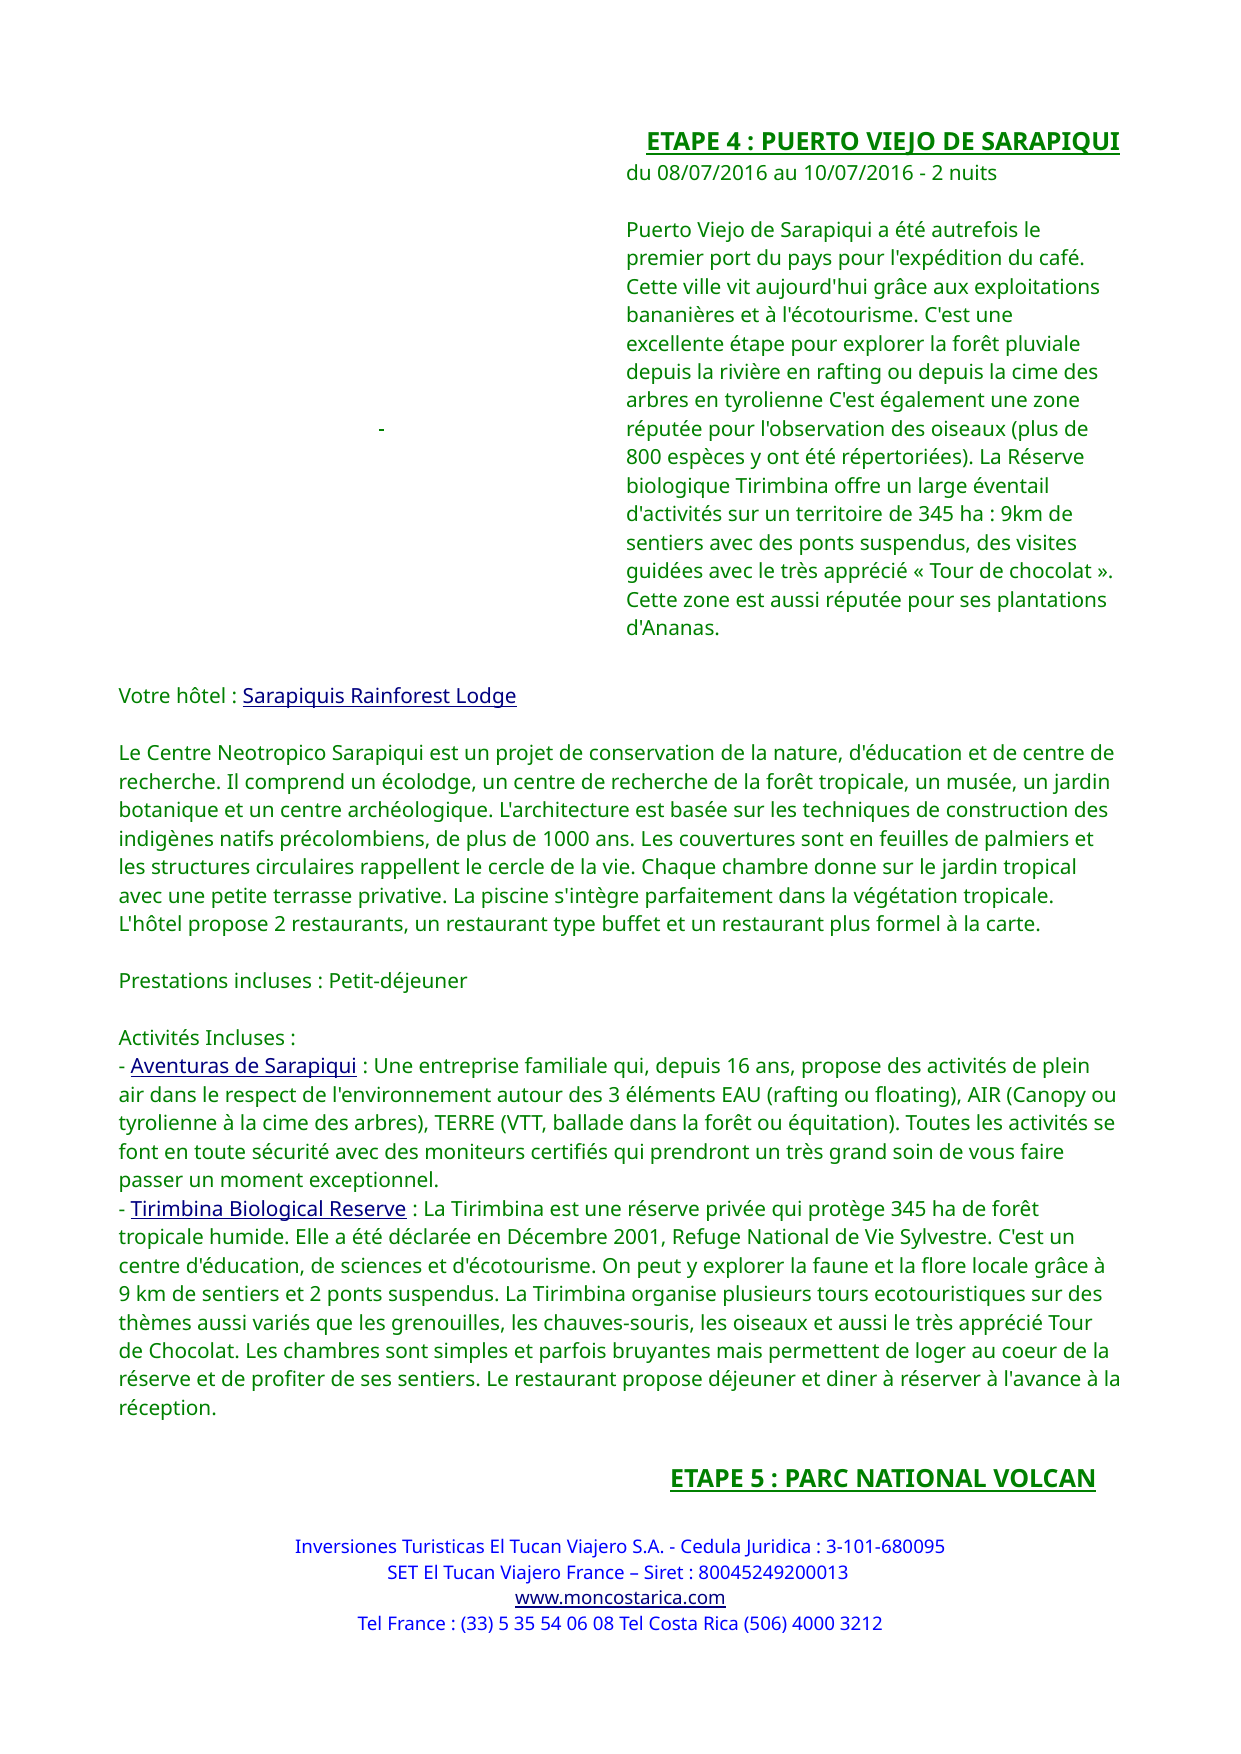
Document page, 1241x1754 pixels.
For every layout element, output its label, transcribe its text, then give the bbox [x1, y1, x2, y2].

table_header [118, 1455, 620, 1501]
text Votre hôtel : Sarapiquis Rainforest Lodge [118, 681, 1122, 710]
text Activités Incluses : [118, 1023, 1122, 1052]
text - Tirimbina Biological Reserve : La Tirimbina est une réserve privée qui protège 345 ha de forêt tropicale humide. Elle a été déclarée en Décembre 2001, Refuge National de Vie Sylvestre. C'est un centre d'éducation, de sciences et d'écotourisme. On peut y explorer la faune et la flore locale grâce à 9 km de sentiers et 2 ponts suspendus. La Tirimbina organise plusieurs tours ecotouristiques sur des thèmes aussi variés que les grenouilles, les chauves-souris, les oiseaux et aussi le très apprécié Tour de Chocolat. Les chambres sont simples et parfois bruyantes mais permettent de loger au coeur de la réserve et de profiter de ses sentiers. Le restaurant propose déjeuner et diner à réserver à l'avance à la réception. [118, 1194, 1122, 1421]
table_header ETAPE 4 : PUERTO VIEJO DE SARAPIQUI du 08/07/2016 au 10/07/2016 - 2 nuits Puerto Viejo de Sarapiqui a été autrefois le premier port du pays pour l'expédition du café. Cette ville vit aujourd'hui grâce aux exploitations bananières et à l'écotourisme. C'est une excellente étape pour explorer la forêt pluviale depuis la rivière en rafting ou depuis la cime des arbres en tyrolienne C'est également une zone réputée pour l'observation des oiseaux (plus de 800 espèces y ont été répertoriées). La Réserve biologique Tirimbina offre un large éventail d'activités sur un territoire de 345 ha : 9km de sentiers avec des ponts suspendus, des visites guidées avec le très apprécié « Tour de chocolat ». Cette zone est aussi réputée pour ses plantations d'Ananas. [620, 118, 1122, 647]
text Le Centre Neotropico Sarapiqui est un projet de conservation de la nature, d'éducation et de centre de recherche. Il comprend un écolodge, un centre de recherche de la forêt tropicale, un musée, un jardin botanique et un centre archéologique. L'architecture est basée sur les techniques de construction des indigènes natifs précolombiens, de plus de 1000 ans. Les couvertures sont en feuilles de palmiers et les structures circulaires rappellent le cercle de la vie. Chaque chambre donne sur le jardin tropical avec une petite terrasse privative. La piscine s'intègre parfaitement dans la végétation tropicale. L'hôtel propose 2 restaurants, un restaurant type buffet et un restaurant plus formel à la carte. [118, 738, 1122, 938]
table_header ETAPE 5 : PARC NATIONAL VOLCAN [620, 1455, 1122, 1501]
text - Aventuras de Sarapiqui : Une entreprise familiale qui, depuis 16 ans, propose des activités de plein air dans le respect de l'environnement autour des 3 éléments EAU (rafting ou floating), AIR (Canopy ou tyrolienne à la cime des arbres), TERRE (VTT, ballade dans la forêt ou équitation). Toutes les activités se font en toute sécurité avec des moniteurs certifiés qui prendront un très grand soin de vous faire passer un moment exceptionnel. [118, 1052, 1122, 1194]
table_header [118, 118, 620, 647]
text Prestations incluses : Petit-déjeuner [118, 966, 1122, 995]
